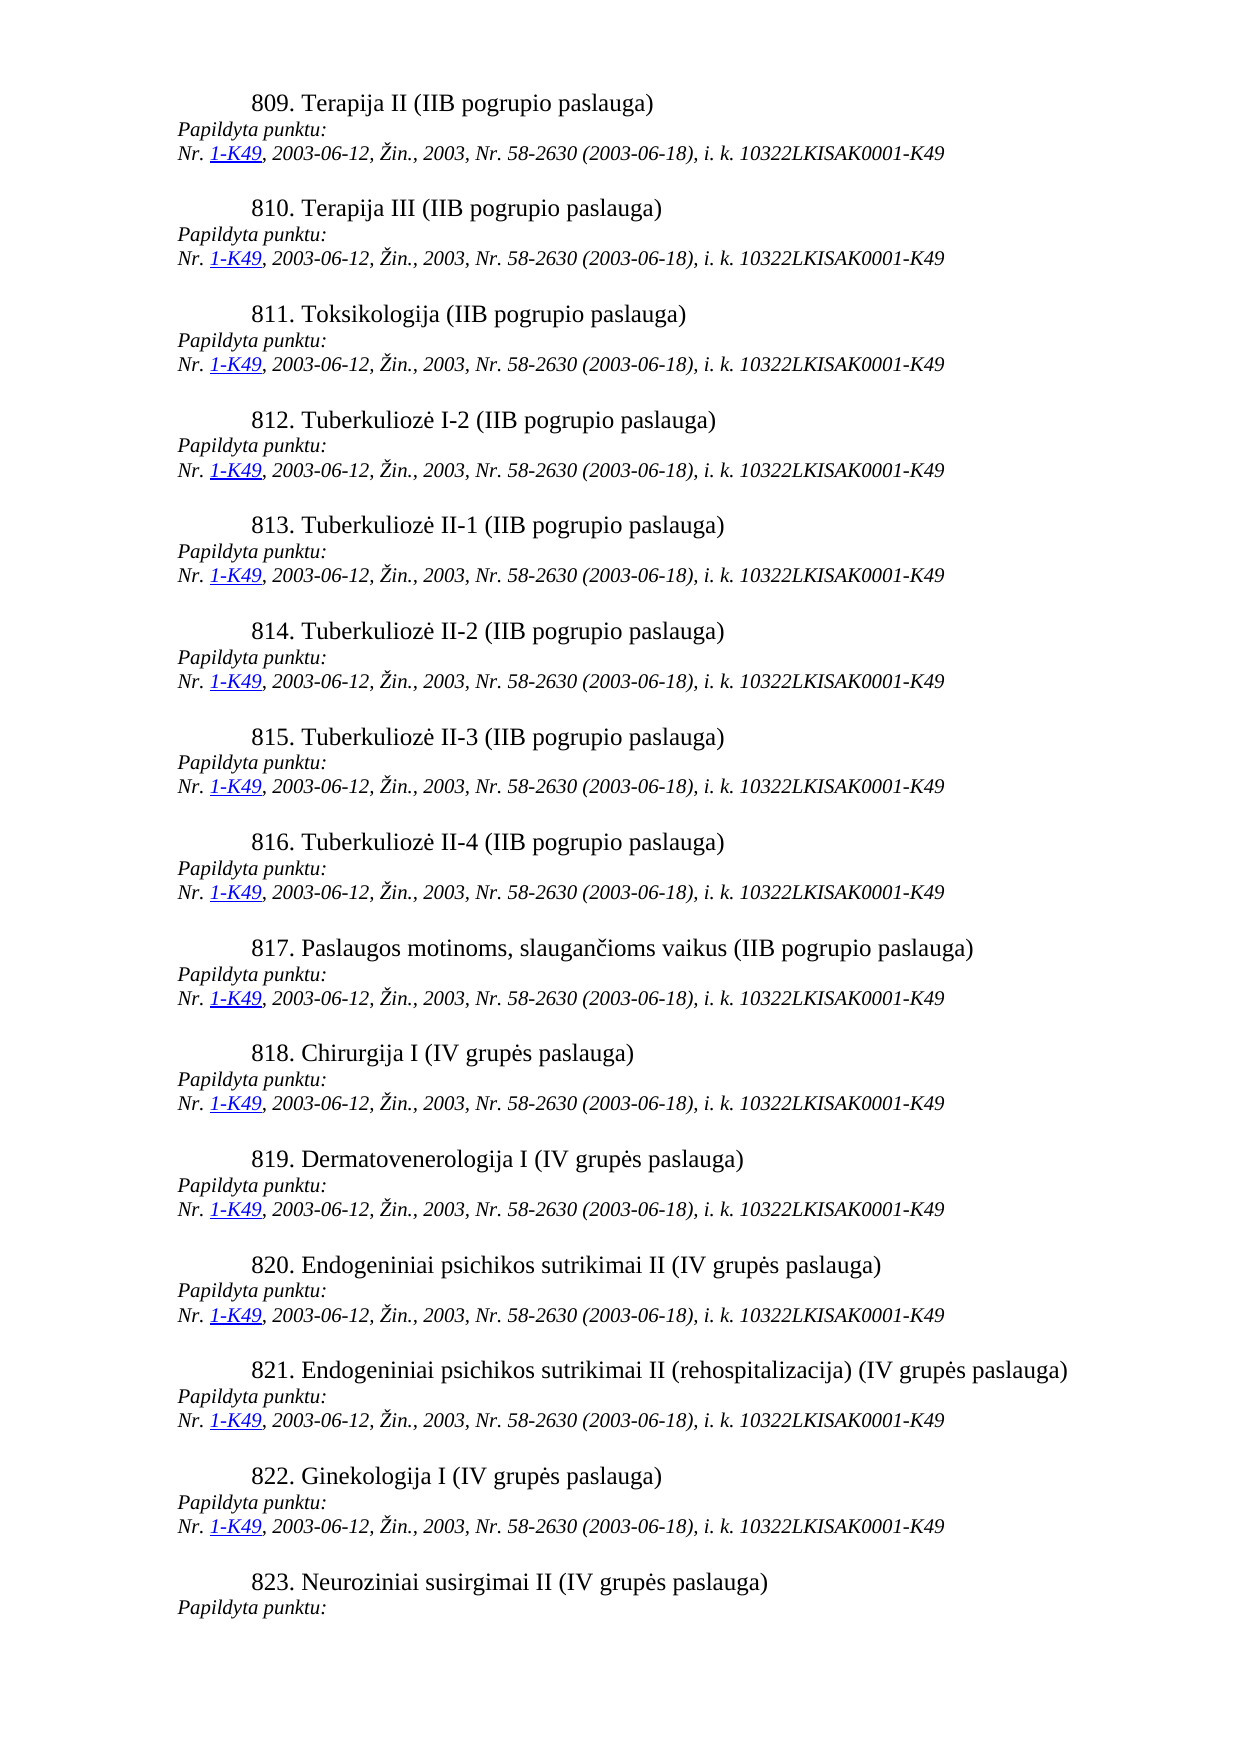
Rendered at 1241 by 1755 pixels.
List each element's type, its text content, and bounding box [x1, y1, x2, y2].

text Nr. 1-K49, 2003-06-12, Žin., 2003, Nr. 58-2630 (2003-06-18), i. k. 10322LKISAK0001-K49 [177, 1408, 1181, 1432]
text Papildyta punktu: [177, 962, 1181, 986]
text Nr. 1-K49, 2003-06-12, Žin., 2003, Nr. 58-2630 (2003-06-18), i. k. 10322LKISAK0001-K49 [177, 1091, 1181, 1115]
text 823. Neuroziniai susirgimai II (IV grupės paslauga) [177, 1567, 1181, 1595]
text Papildyta punktu: [177, 1595, 1181, 1619]
text Papildyta punktu: [177, 645, 1181, 669]
text Nr. 1-K49, 2003-06-12, Žin., 2003, Nr. 58-2630 (2003-06-18), i. k. 10322LKISAK0001-K49 [177, 1302, 1181, 1327]
text Papildyta punktu: [177, 1173, 1181, 1197]
text 816. Tuberkuliozė II-4 (IIB pogrupio paslauga) [177, 827, 1181, 856]
text 818. Chirurgija I (IV grupės paslauga) [177, 1038, 1181, 1067]
text Nr. 1-K49, 2003-06-12, Žin., 2003, Nr. 58-2630 (2003-06-18), i. k. 10322LKISAK0001-K49 [177, 669, 1181, 693]
text Nr. 1-K49, 2003-06-12, Žin., 2003, Nr. 58-2630 (2003-06-18), i. k. 10322LKISAK0001-K49 [177, 1514, 1181, 1538]
text Nr. 1-K49, 2003-06-12, Žin., 2003, Nr. 58-2630 (2003-06-18), i. k. 10322LKISAK0001-K49 [177, 352, 1181, 376]
text Papildyta punktu: [177, 117, 1181, 141]
text Nr. 1-K49, 2003-06-12, Žin., 2003, Nr. 58-2630 (2003-06-18), i. k. 10322LKISAK0001-K49 [177, 141, 1181, 165]
text 817. Paslaugos motinoms, slaugančioms vaikus (IIB pogrupio paslauga) [177, 933, 1181, 962]
text Nr. 1-K49, 2003-06-12, Žin., 2003, Nr. 58-2630 (2003-06-18), i. k. 10322LKISAK0001-K49 [177, 880, 1181, 904]
text Nr. 1-K49, 2003-06-12, Žin., 2003, Nr. 58-2630 (2003-06-18), i. k. 10322LKISAK0001-K49 [177, 774, 1181, 798]
text Nr. 1-K49, 2003-06-12, Žin., 2003, Nr. 58-2630 (2003-06-18), i. k. 10322LKISAK0001-K49 [177, 563, 1181, 587]
text Papildyta punktu: [177, 750, 1181, 774]
text 813. Tuberkuliozė II-1 (IIB pogrupio paslauga) [177, 510, 1181, 539]
text 822. Ginekologija I (IV grupės paslauga) [177, 1461, 1181, 1490]
text Papildyta punktu: [177, 1067, 1181, 1091]
text 810. Terapija III (IIB pogrupio paslauga) [177, 193, 1181, 222]
text Papildyta punktu: [177, 1490, 1181, 1514]
text Papildyta punktu: [177, 1384, 1181, 1408]
text 819. Dermatovenerologija I (IV grupės paslauga) [177, 1144, 1181, 1173]
text Nr. 1-K49, 2003-06-12, Žin., 2003, Nr. 58-2630 (2003-06-18), i. k. 10322LKISAK0001-K49 [177, 1197, 1181, 1221]
text Papildyta punktu: [177, 856, 1181, 880]
text 820. Endogeniniai psichikos sutrikimai II (IV grupės paslauga) [177, 1250, 1181, 1278]
text Nr. 1-K49, 2003-06-12, Žin., 2003, Nr. 58-2630 (2003-06-18), i. k. 10322LKISAK0001-K49 [177, 246, 1181, 270]
text Papildyta punktu: [177, 328, 1181, 352]
text Papildyta punktu: [177, 539, 1181, 563]
text 814. Tuberkuliozė II-2 (IIB pogrupio paslauga) [177, 616, 1181, 645]
text Papildyta punktu: [177, 433, 1181, 457]
text 821. Endogeniniai psichikos sutrikimai II (rehospitalizacija) (IV grupės paslauga) [177, 1355, 1181, 1384]
text Nr. 1-K49, 2003-06-12, Žin., 2003, Nr. 58-2630 (2003-06-18), i. k. 10322LKISAK0001-K49 [177, 457, 1181, 482]
text 809. Terapija II (IIB pogrupio paslauga) [177, 88, 1181, 117]
text Papildyta punktu: [177, 222, 1181, 246]
text Nr. 1-K49, 2003-06-12, Žin., 2003, Nr. 58-2630 (2003-06-18), i. k. 10322LKISAK0001-K49 [177, 986, 1181, 1010]
text 811. Toksikologija (IIB pogrupio paslauga) [177, 299, 1181, 328]
text 812. Tuberkuliozė I-2 (IIB pogrupio paslauga) [177, 405, 1181, 433]
text Papildyta punktu: [177, 1278, 1181, 1302]
text 815. Tuberkuliozė II-3 (IIB pogrupio paslauga) [177, 722, 1181, 750]
